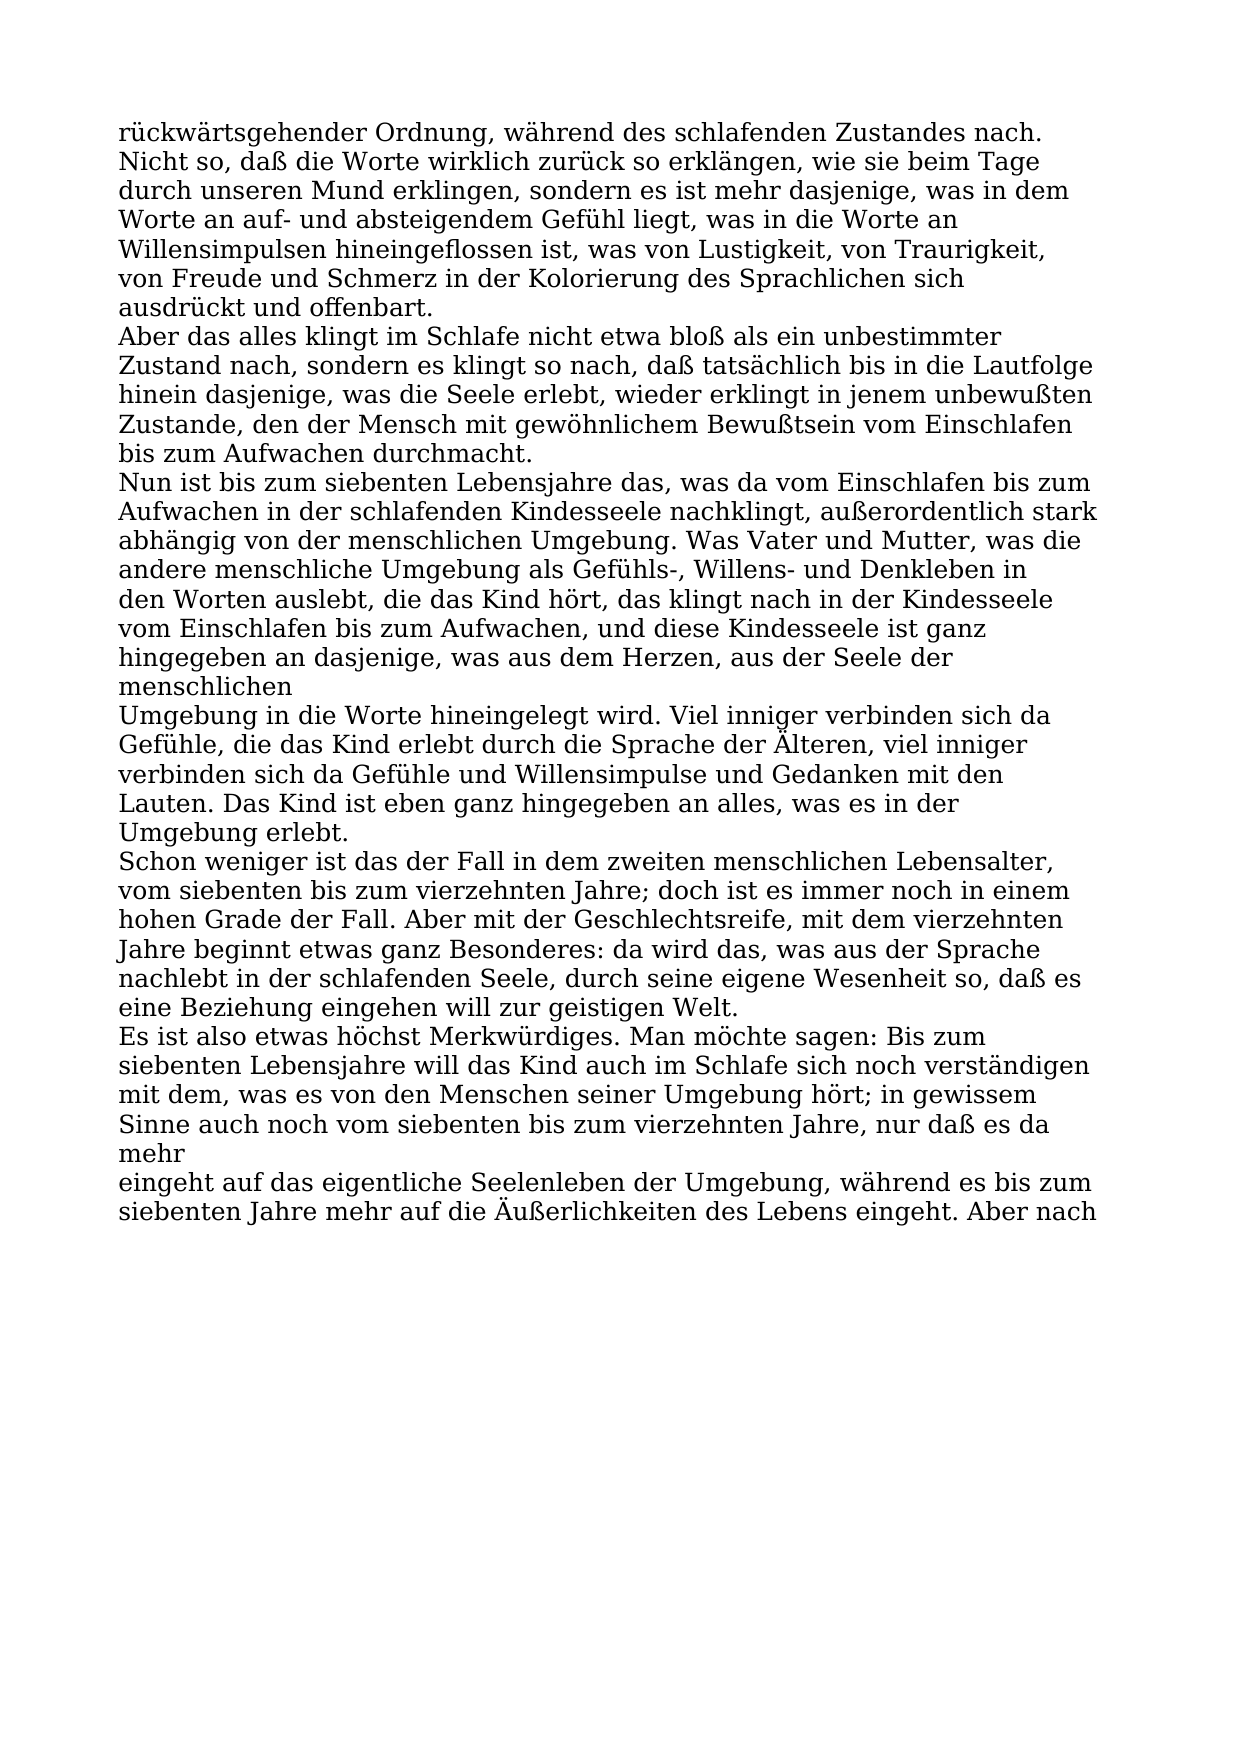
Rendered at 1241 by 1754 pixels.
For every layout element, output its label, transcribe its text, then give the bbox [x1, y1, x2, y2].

text den Worten auslebt, die das Kind hört, das klingt nach in der Kindesseele [118, 585, 1122, 614]
text bis zum Aufwachen durchmacht. [118, 439, 1122, 468]
text siebenten Lebensjahre will das Kind auch im Schlafe sich noch verständigen [118, 1051, 1122, 1081]
text Jahre beginnt etwas ganz Besonderes: da wird das, was aus der Sprache [118, 935, 1122, 964]
text Aber das alles klingt im Schlafe nicht etwa bloß als ein unbestimmter [118, 322, 1122, 351]
text Schon weniger ist das der Fall in dem zweiten menschlichen Lebensalter, [118, 847, 1122, 876]
text hinein dasjenige, was die Seele erlebt, wieder erklingt in jenem unbewußten [118, 381, 1122, 410]
text rückwärtsgehender Ordnung, während des schlafenden Zustandes nach. [118, 118, 1122, 147]
text Es ist also etwas höchst Merkwürdiges. Man möchte sagen: Bis zum [118, 1022, 1122, 1051]
text Sinne auch noch vom siebenten bis zum vierzehnten Jahre, nur daß es da mehr [118, 1110, 1122, 1168]
text andere menschliche Umgebung als Gefühls-, Willens- und Denkleben in [118, 556, 1122, 585]
text verbinden sich da Gefühle und Willensimpulse und Gedanken mit den [118, 760, 1122, 789]
text hohen Grade der Fall. Aber mit der Geschlechtsreife, mit dem vierzehnten [118, 906, 1122, 935]
text durch unseren Mund erklingen, sondern es ist mehr dasjenige, was in dem [118, 176, 1122, 206]
text Umgebung in die Worte hineingelegt wird. Viel inniger verbinden sich da [118, 701, 1122, 731]
text hingegeben an dasjenige, was aus dem Herzen, aus der Seele der menschlichen [118, 643, 1122, 701]
text Umgebung erlebt. [118, 818, 1122, 847]
text Aufwachen in der schlafenden Kindesseele nachklingt, außerordentlich stark [118, 497, 1122, 526]
text Nun ist bis zum siebenten Lebensjahre das, was da vom Einschlafen bis zum [118, 468, 1122, 497]
text Gefühle, die das Kind erlebt durch die Sprache der Älteren, viel inniger [118, 731, 1122, 760]
text Zustande, den der Mensch mit gewöhnlichem Bewußtsein vom Einschlafen [118, 410, 1122, 439]
text Willensimpulsen hineingeflossen ist, was von Lustigkeit, von Traurigkeit, [118, 235, 1122, 264]
text Lauten. Das Kind ist eben ganz hingegeben an alles, was es in der [118, 789, 1122, 818]
text vom siebenten bis zum vierzehnten Jahre; doch ist es immer noch in einem [118, 876, 1122, 906]
text Nicht so, daß die Worte wirklich zurück so erklängen, wie sie beim Tage [118, 147, 1122, 176]
text von Freude und Schmerz in der Kolorierung des Sprachlichen sich [118, 264, 1122, 293]
text ausdrückt und offenbart. [118, 293, 1122, 322]
text vom Einschlafen bis zum Aufwachen, und diese Kindesseele ist ganz [118, 614, 1122, 643]
text eine Beziehung eingehen will zur geistigen Welt. [118, 993, 1122, 1022]
text abhängig von der menschlichen Umgebung. Was Vater und Mutter, was die [118, 526, 1122, 556]
text eingeht auf das eigentliche Seelenleben der Umgebung, während es bis zum [118, 1168, 1122, 1197]
text siebenten Jahre mehr auf die Äußerlichkeiten des Lebens eingeht. Aber nach [118, 1197, 1122, 1226]
text Zustand nach, sondern es klingt so nach, daß tatsächlich bis in die Lautfolge [118, 351, 1122, 381]
text mit dem, was es von den Menschen seiner Umgebung hört; in gewissem [118, 1081, 1122, 1110]
text nachlebt in der schlafenden Seele, durch seine eigene Wesenheit so, daß es [118, 964, 1122, 993]
text Worte an auf- und absteigendem Gefühl liegt, was in die Worte an [118, 206, 1122, 235]
